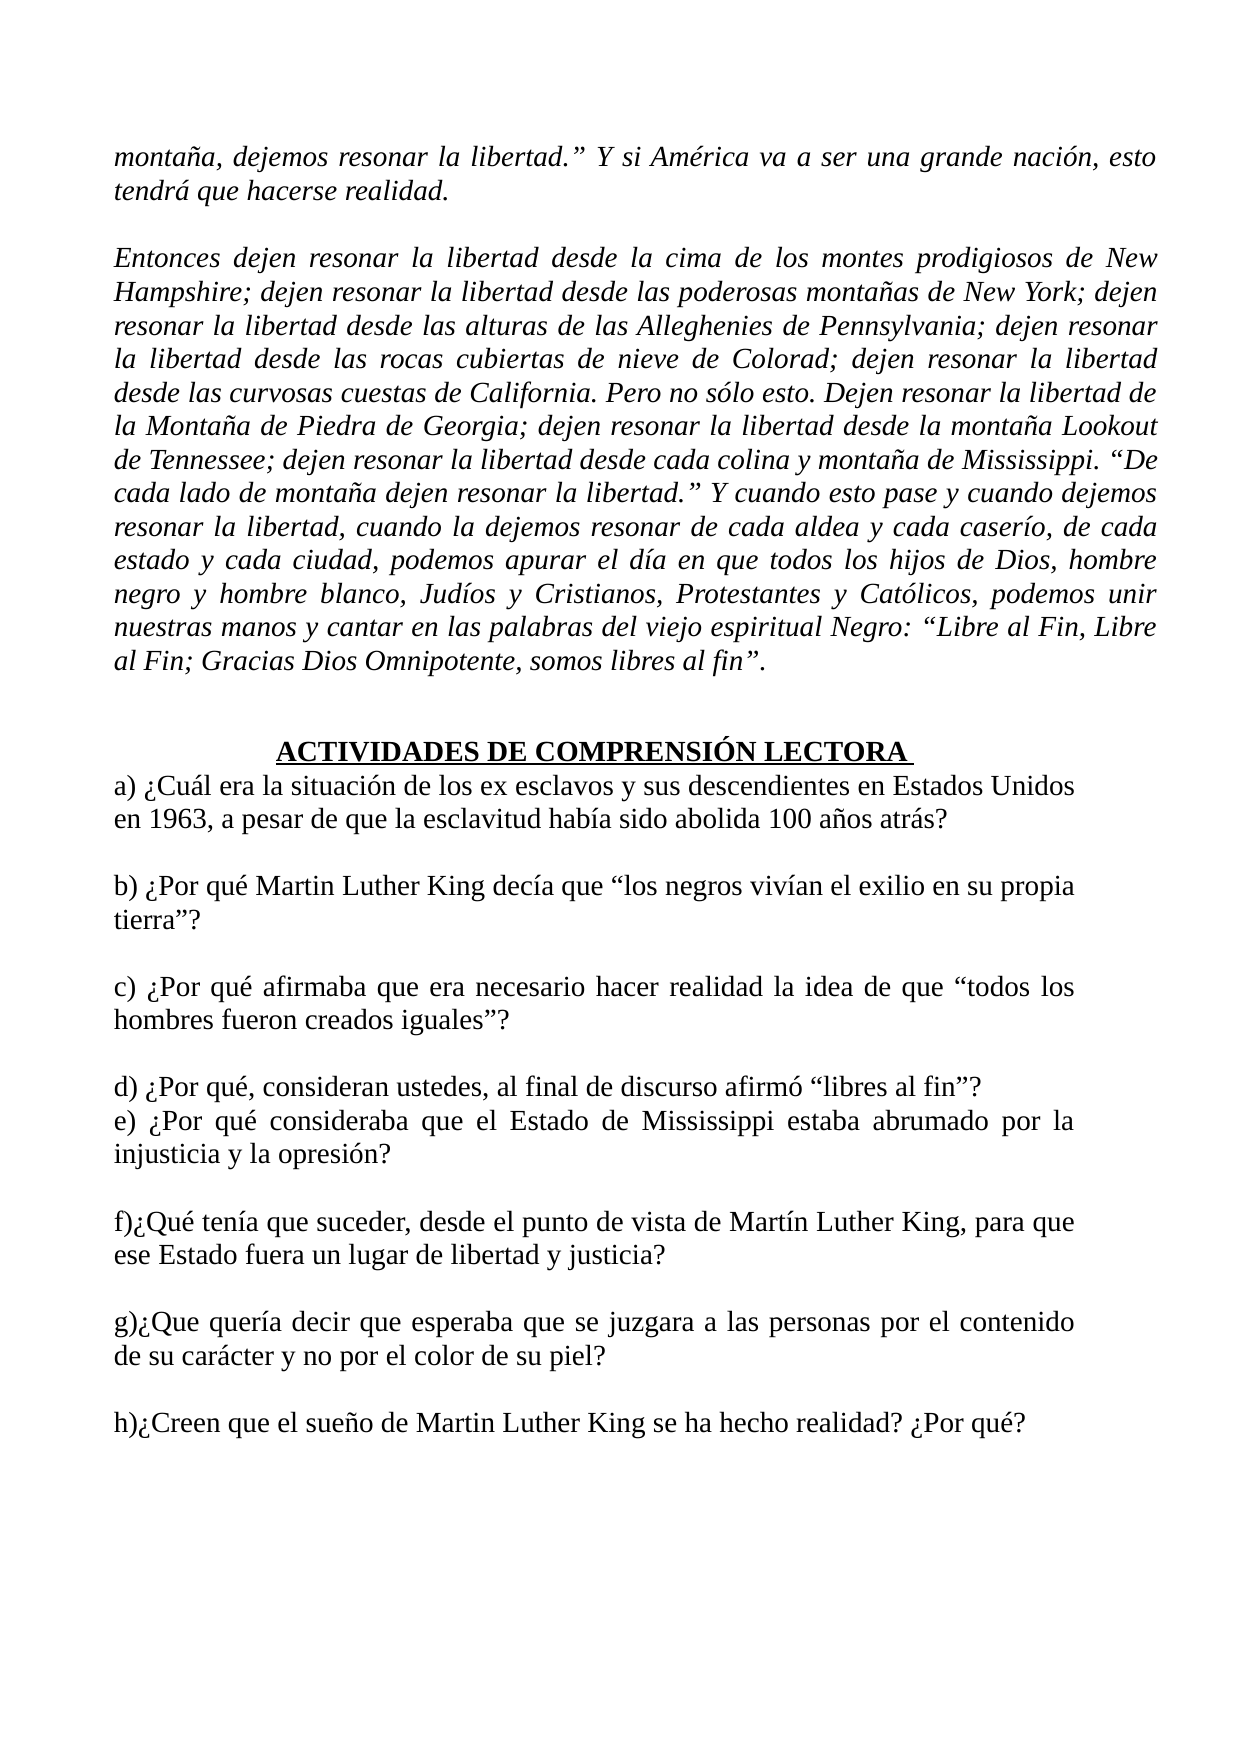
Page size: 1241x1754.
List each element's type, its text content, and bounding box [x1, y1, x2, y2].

text g)¿Que quería decir que esperaba que se juzgara a las personas por el contenido de su carácter y no por el color de su piel? [113, 1304, 1076, 1371]
text montaña, dejemos resonar la libertad.” Y si América va a ser una grande nación, esto tendrá que hacerse realidad. [113, 139, 1158, 207]
text Entonces dejen resonar la libertad desde la cima de los montes prodigiosos de New Hampshire; dejen resonar la libertad desde las poderosas montañas de New York; dejen resonar la libertad desde las alturas de las Alleghenies de Pennsylvania; dejen resonar la libertad desde las rocas cubiertas de nieve de Colorad; dejen resonar la libertad desde las curvosas cuestas de California. Pero no sólo esto. Dejen resonar la libertad de la Montaña de Piedra de Georgia; dejen resonar la libertad desde la montaña Lookout de Tennessee; dejen resonar la libertad desde cada colina y montaña de Mississippi. “De cada lado de montaña dejen resonar la libertad.” Y cuando esto pase y cuando dejemos resonar la libertad, cuando la dejemos resonar de cada aldea y cada caserío, de cada estado y cada ciudad, podemos apurar el día en que todos los hijos de Dios, hombre negro y hombre blanco, Judíos y Cristianos, Protestantes y Católicos, podemos unir nuestras manos y cantar en las palabras del viejo espiritual Negro: “Libre al Fin, Libre al Fin; Gracias Dios Omnipotente, somos libres al fin”. [113, 241, 1158, 677]
text b) ¿Por qué Martin Luther King decía que “los negros vivían el exilio en su propia tierra”? [113, 868, 1076, 935]
text c) ¿Por qué afirmaba que era necesario hacer realidad la idea de que “todos los hombres fueron creados iguales”? [113, 969, 1076, 1036]
text e) ¿Por qué consideraba que el Estado de Mississippi estaba abrumado por la injusticia y la opresión? [113, 1103, 1076, 1170]
text h)¿Creen que el sueño de Martin Luther King se ha hecho realidad? ¿Por qué? [113, 1405, 1076, 1438]
text a) ¿Cuál era la situación de los ex esclavos y sus descendientes en Estados Unidos en 1963, a pesar de que la esclavitud había sido abolida 100 años atrás? [113, 768, 1076, 835]
text d) ¿Por qué, consideran ustedes, al final de discurso afirmó “libres al fin”? [113, 1069, 1076, 1103]
text f)¿Qué tenía que suceder, desde el punto de vista de Martín Luther King, para que ese Estado fuera un lugar de libertad y justicia? [113, 1204, 1076, 1271]
text ACTIVIDADES DE COMPRENSIÓN LECTORA [113, 734, 1076, 768]
